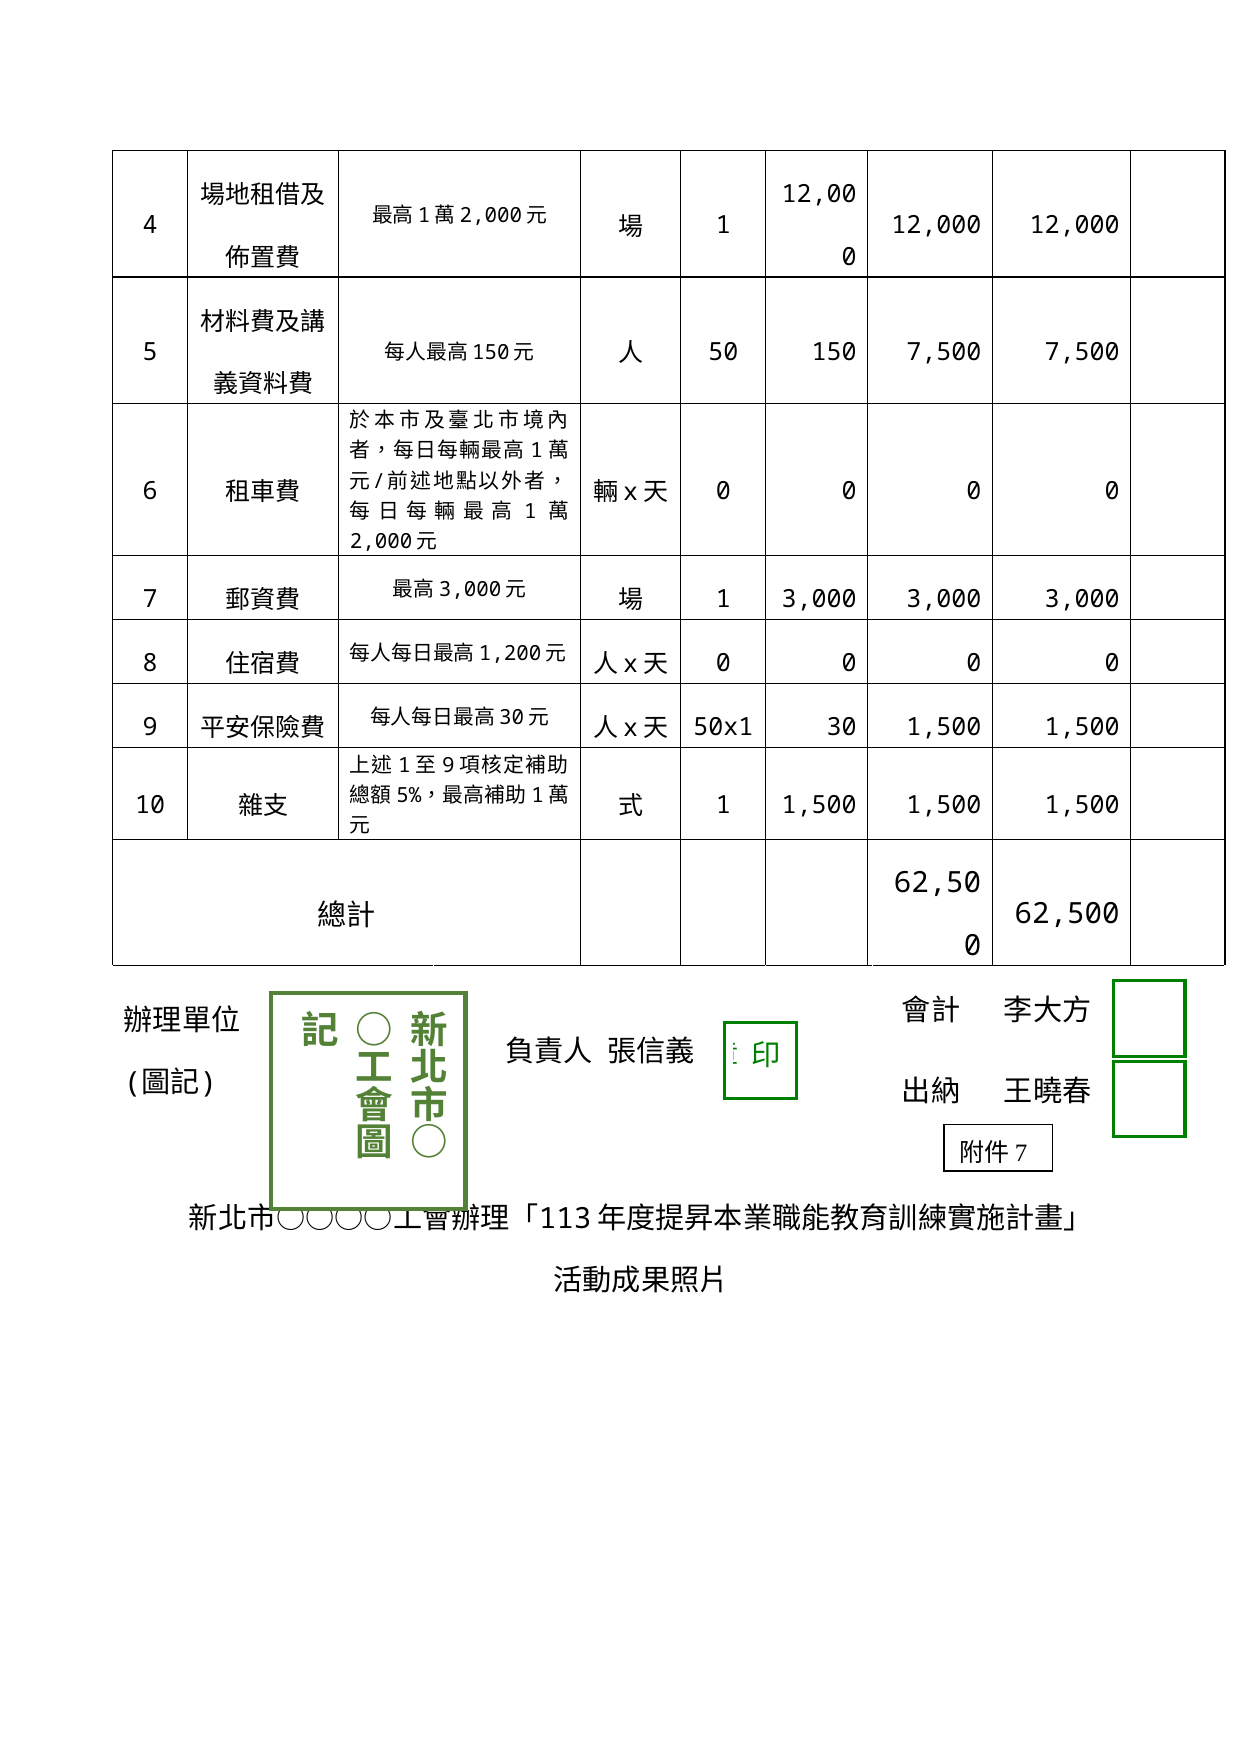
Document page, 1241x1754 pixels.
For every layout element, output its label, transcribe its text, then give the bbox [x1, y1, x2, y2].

table_cell [766, 966, 872, 1110]
table_cell [766, 840, 867, 965]
table_cell 上述1至9項核定補助總額5%，最高補助1萬元 [339, 748, 580, 839]
table_cell 負責人 張信義 [726, 1024, 795, 1097]
table_cell 3,000 [993, 556, 1130, 618]
table_cell 每人每日最高30元 [339, 684, 580, 747]
table_cell 7,500 [993, 278, 1130, 402]
table_cell 每人每日最高1,200元 [339, 620, 580, 683]
table_cell 最高3,000元 [339, 556, 580, 618]
table_cell 50x1 [681, 684, 765, 747]
table_cell 租車費 [188, 404, 338, 555]
table_cell 50 [681, 278, 765, 402]
table_cell 輛x天 [581, 404, 680, 555]
table_cell 12,000 [868, 151, 992, 276]
table_cell 平安保險費 [188, 684, 338, 747]
table_cell 總計 [113, 840, 580, 965]
table_cell [1131, 151, 1224, 276]
table_cell 負責人 張信義 [434, 966, 765, 1110]
table_cell 8 [113, 620, 187, 683]
text 附件7 [959, 1133, 1037, 1163]
table_cell 場 [581, 556, 680, 618]
table_cell 雜支 [188, 748, 338, 839]
table_cell [1131, 278, 1224, 402]
table_cell [1131, 404, 1224, 555]
table_cell [1115, 1063, 1183, 1135]
table_cell 0 [993, 404, 1130, 555]
table_cell 12,000 [766, 151, 867, 276]
table_cell [581, 840, 680, 965]
table_cell 0 [766, 620, 867, 683]
table_cell 1 [681, 151, 765, 276]
table_cell 於本市及臺北市境內者，每日每輛最高1萬元/前述地點以外者，每日每輛最高1萬2,000元 [339, 404, 580, 555]
table_cell 場 [581, 151, 680, 276]
table_cell [1131, 556, 1224, 618]
table_cell 材料費及講義資料費 [188, 278, 338, 402]
table_cell 62,500 [868, 840, 992, 965]
table_cell 0 [681, 404, 765, 555]
table_cell [681, 840, 765, 965]
table_cell 0 [868, 620, 992, 683]
table_cell 3,000 [766, 556, 867, 618]
table_cell 1,500 [766, 748, 867, 839]
table_cell 辦理單位 (圖記) [273, 995, 463, 1207]
table_cell 1,500 [868, 748, 992, 839]
table_cell 人 [581, 278, 680, 402]
table_cell 辦理單位 (圖記) [113, 966, 433, 1110]
table_cell 0 [766, 404, 867, 555]
table_cell 郵資費 [188, 556, 338, 618]
table_cell 150 [766, 278, 867, 402]
table_cell 最高1萬2,000元 [339, 151, 580, 276]
table_cell [1131, 620, 1224, 683]
table_cell 1,500 [868, 684, 992, 747]
table_cell 1,500 [993, 748, 1130, 839]
text [945, 1125, 1052, 1170]
table_cell 7 [113, 556, 187, 618]
table_cell 12,000 [993, 151, 1130, 276]
table_cell 場地租借及佈置費 [188, 151, 338, 276]
table_cell 1 [681, 556, 765, 618]
table_cell 30 [766, 684, 867, 747]
table_cell 4 [113, 151, 187, 276]
table_cell 每人最高150元 [339, 278, 580, 402]
table_cell 會計 李大方 出納 王曉春 [873, 966, 1224, 1110]
text 活動成果照片 [112, 1236, 1169, 1299]
table_cell [1131, 748, 1224, 839]
table_cell 7,500 [868, 278, 992, 402]
text 新北市○○○○工會辦理「113年度提昇本業職能教育訓練實施計畫」 [112, 1174, 1169, 1236]
table_cell 3,000 [868, 556, 992, 618]
table_cell 式 [581, 748, 680, 839]
table_cell 1,500 [993, 684, 1130, 747]
table_cell 人x天 [581, 620, 680, 683]
table_cell 6 [113, 404, 187, 555]
table_cell 5 [113, 278, 187, 402]
table_cell 10 [113, 748, 187, 839]
table_cell 0 [868, 404, 992, 555]
table_cell 人x天 [581, 684, 680, 747]
table_cell [1131, 684, 1224, 747]
table_cell 1 [681, 748, 765, 839]
table_cell 62,500 [993, 840, 1130, 965]
table_cell 0 [993, 620, 1130, 683]
table_cell [1131, 840, 1224, 965]
table_cell 0 [681, 620, 765, 683]
table_cell 9 [113, 684, 187, 747]
table_cell 住宿費 [188, 620, 338, 683]
